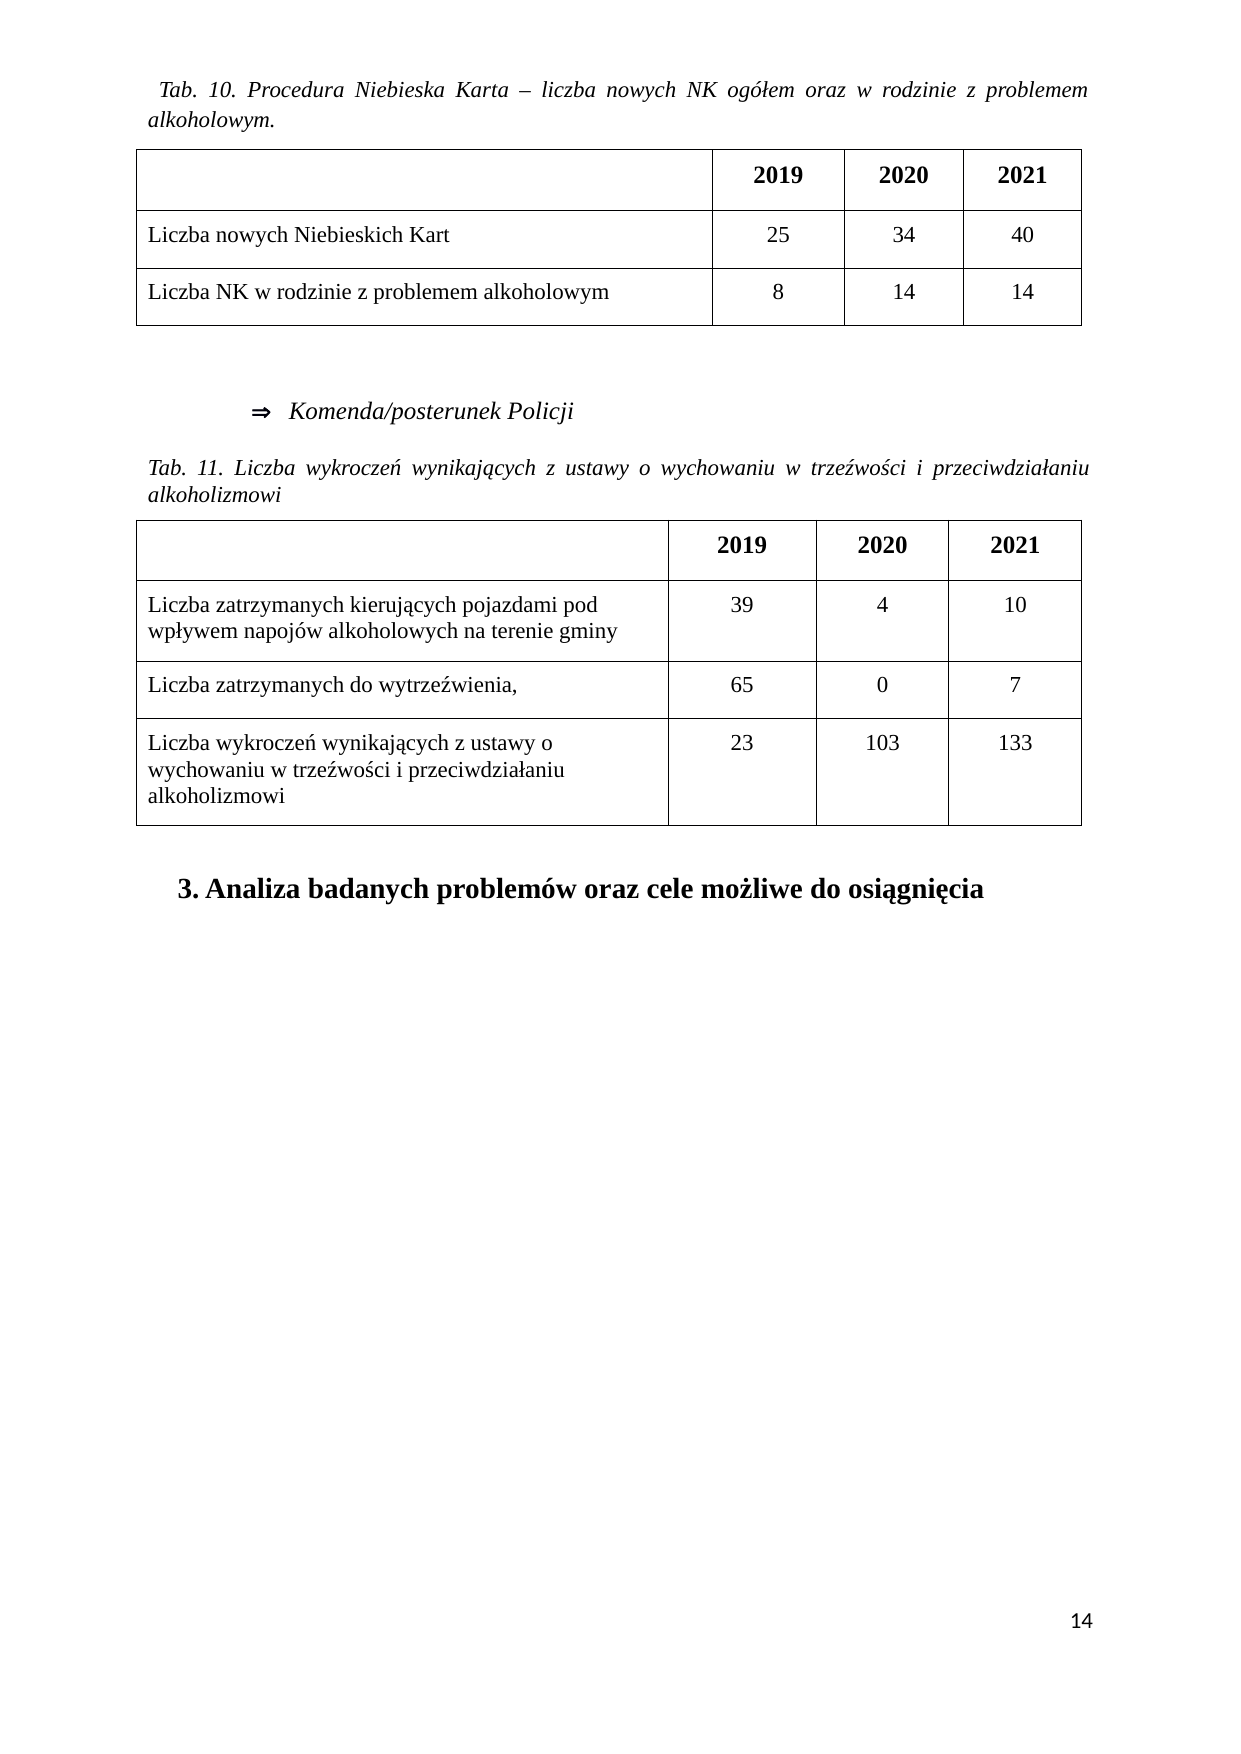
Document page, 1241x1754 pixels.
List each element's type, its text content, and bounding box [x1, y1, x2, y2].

table_cell Liczba nowych Niebieskich Kart [137, 211, 712, 267]
table_header 2019 [669, 521, 816, 580]
table_cell 39 [669, 581, 816, 661]
table_cell 103 [817, 719, 948, 825]
table_header 2020 [817, 521, 948, 580]
table_header [137, 521, 668, 580]
text 3. Analiza badanych problemów oraz cele możliwe do osiągnięcia [148, 871, 1093, 904]
table_header 2021 [949, 521, 1081, 580]
table_cell 65 [669, 662, 816, 718]
table_cell 0 [817, 662, 948, 718]
table_cell 8 [713, 269, 844, 325]
table_cell 34 [845, 211, 963, 267]
table_cell Liczba NK w rodzinie z problemem alkoholowym [137, 269, 712, 325]
table_cell 133 [949, 719, 1081, 825]
table_cell Liczba zatrzymanych do wytrzeźwienia, [137, 662, 668, 718]
table_header 2021 [964, 150, 1081, 210]
table_cell Liczba wykroczeń wynikających z ustawy o wychowaniu w trzeźwości i przeciwdziałaniu alkoholizmowi [137, 719, 668, 825]
table_cell 4 [817, 581, 948, 661]
table_header [137, 150, 712, 210]
table_cell Liczba zatrzymanych kierujących pojazdami pod wpływem napojów alkoholowych na terenie gminy [137, 581, 668, 661]
table_cell 14 [964, 269, 1081, 325]
list Komenda/posterunek Policji [251, 396, 1093, 425]
table_cell 10 [949, 581, 1081, 661]
table_cell 7 [949, 662, 1081, 718]
table_cell 14 [845, 269, 963, 325]
table_header 2020 [845, 150, 963, 210]
table_cell 25 [713, 211, 844, 267]
table_cell 40 [964, 211, 1081, 267]
table_cell 23 [669, 719, 816, 825]
table_header 2019 [713, 150, 844, 210]
text Tab. 10. Procedura Niebieska Karta – liczba nowych NK ogółem oraz w rodzinie z problemem alkoholowym. [148, 74, 1093, 133]
text Tab. 11. Liczba wykroczeń wynikających z ustawy o wychowaniu w trzeźwości i przeciwdziałaniu alkoholizmowi [148, 454, 1093, 507]
